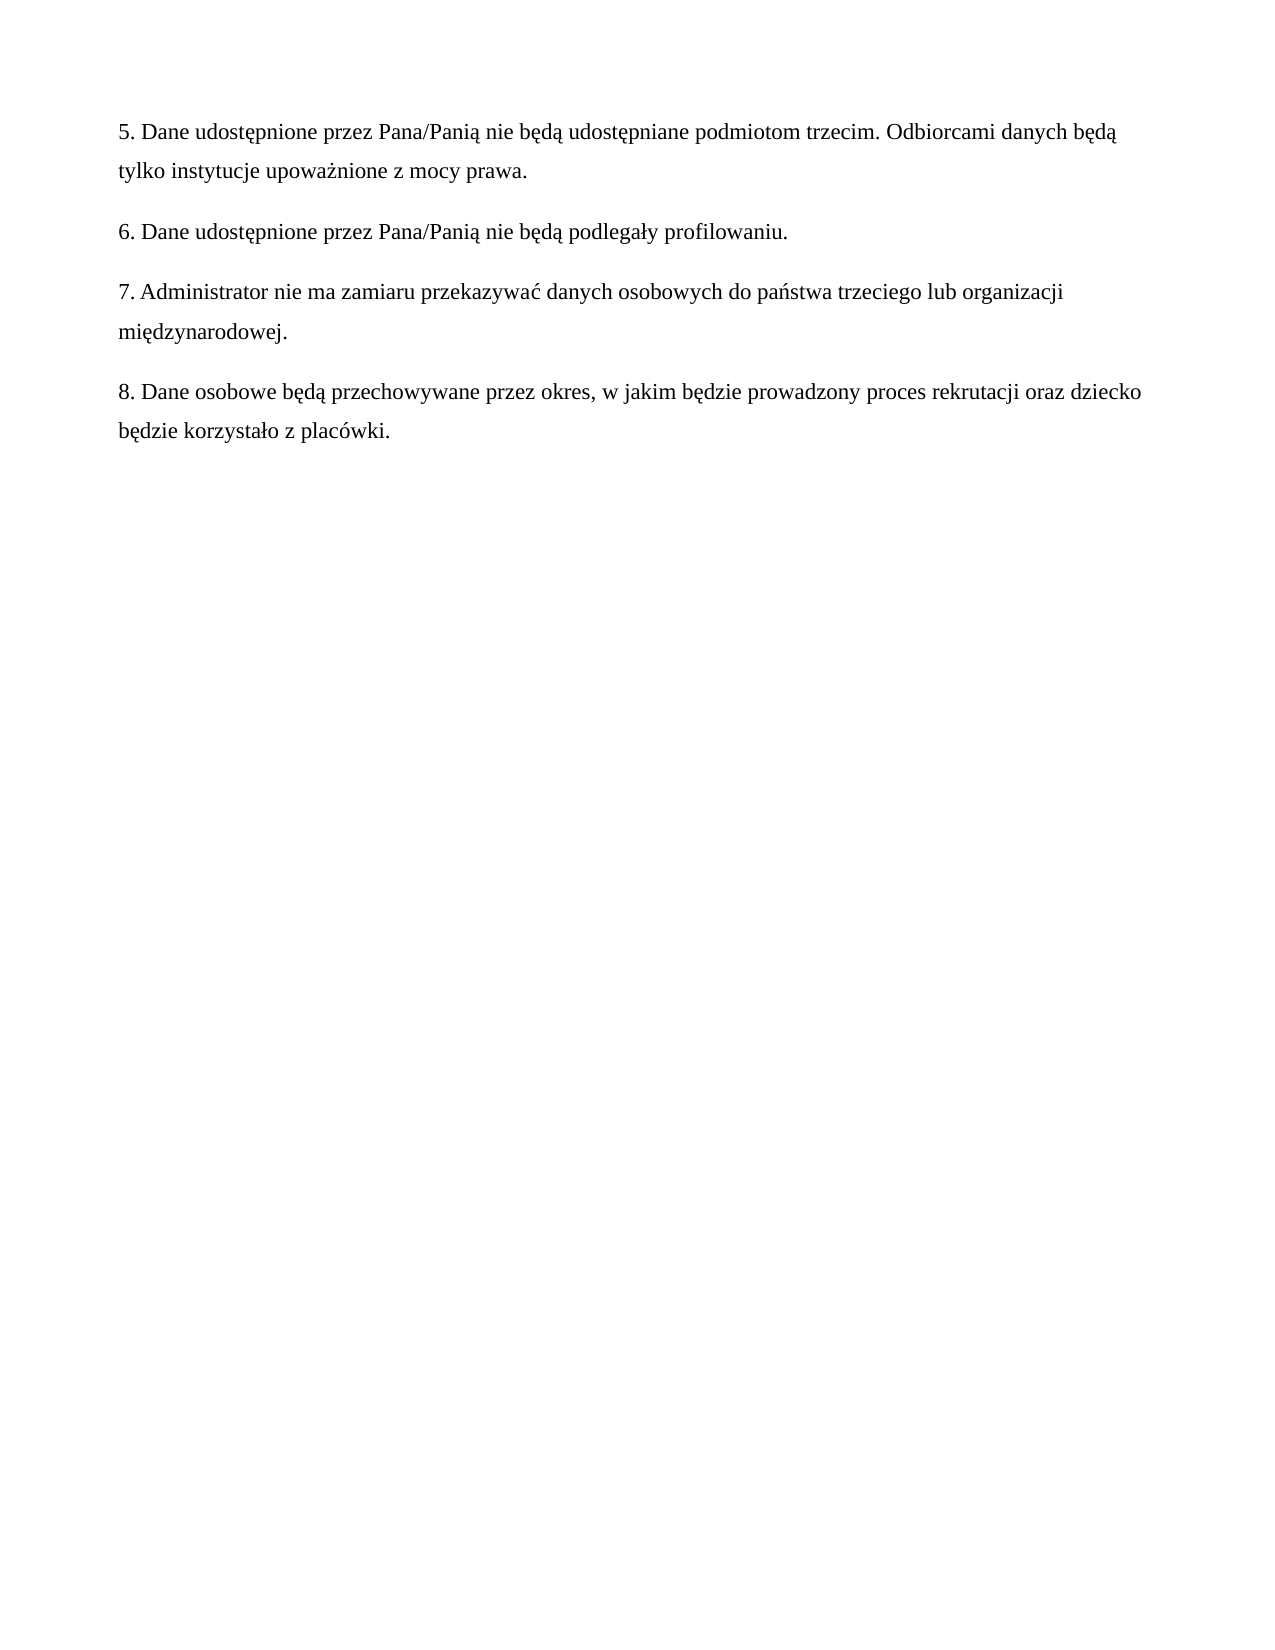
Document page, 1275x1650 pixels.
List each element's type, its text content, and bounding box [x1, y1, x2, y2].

text 8. Dane osobowe będą przechowywane przez okres, w jakim będzie prowadzony proces rekrutacji oraz dziecko będzie korzystało z placówki. [118, 378, 1157, 444]
text 7. Administrator nie ma zamiaru przekazywać danych osobowych do państwa trzeciego lub organizacji międzynarodowej. [118, 278, 1157, 344]
text 6. Dane udostępnione przez Pana/Panią nie będą podlegały profilowaniu. [118, 218, 1157, 244]
text 5. Dane udostępnione przez Pana/Panią nie będą udostępniane podmiotom trzecim. Odbiorcami danych będą tylko instytucje upoważnione z mocy prawa. [118, 118, 1157, 184]
